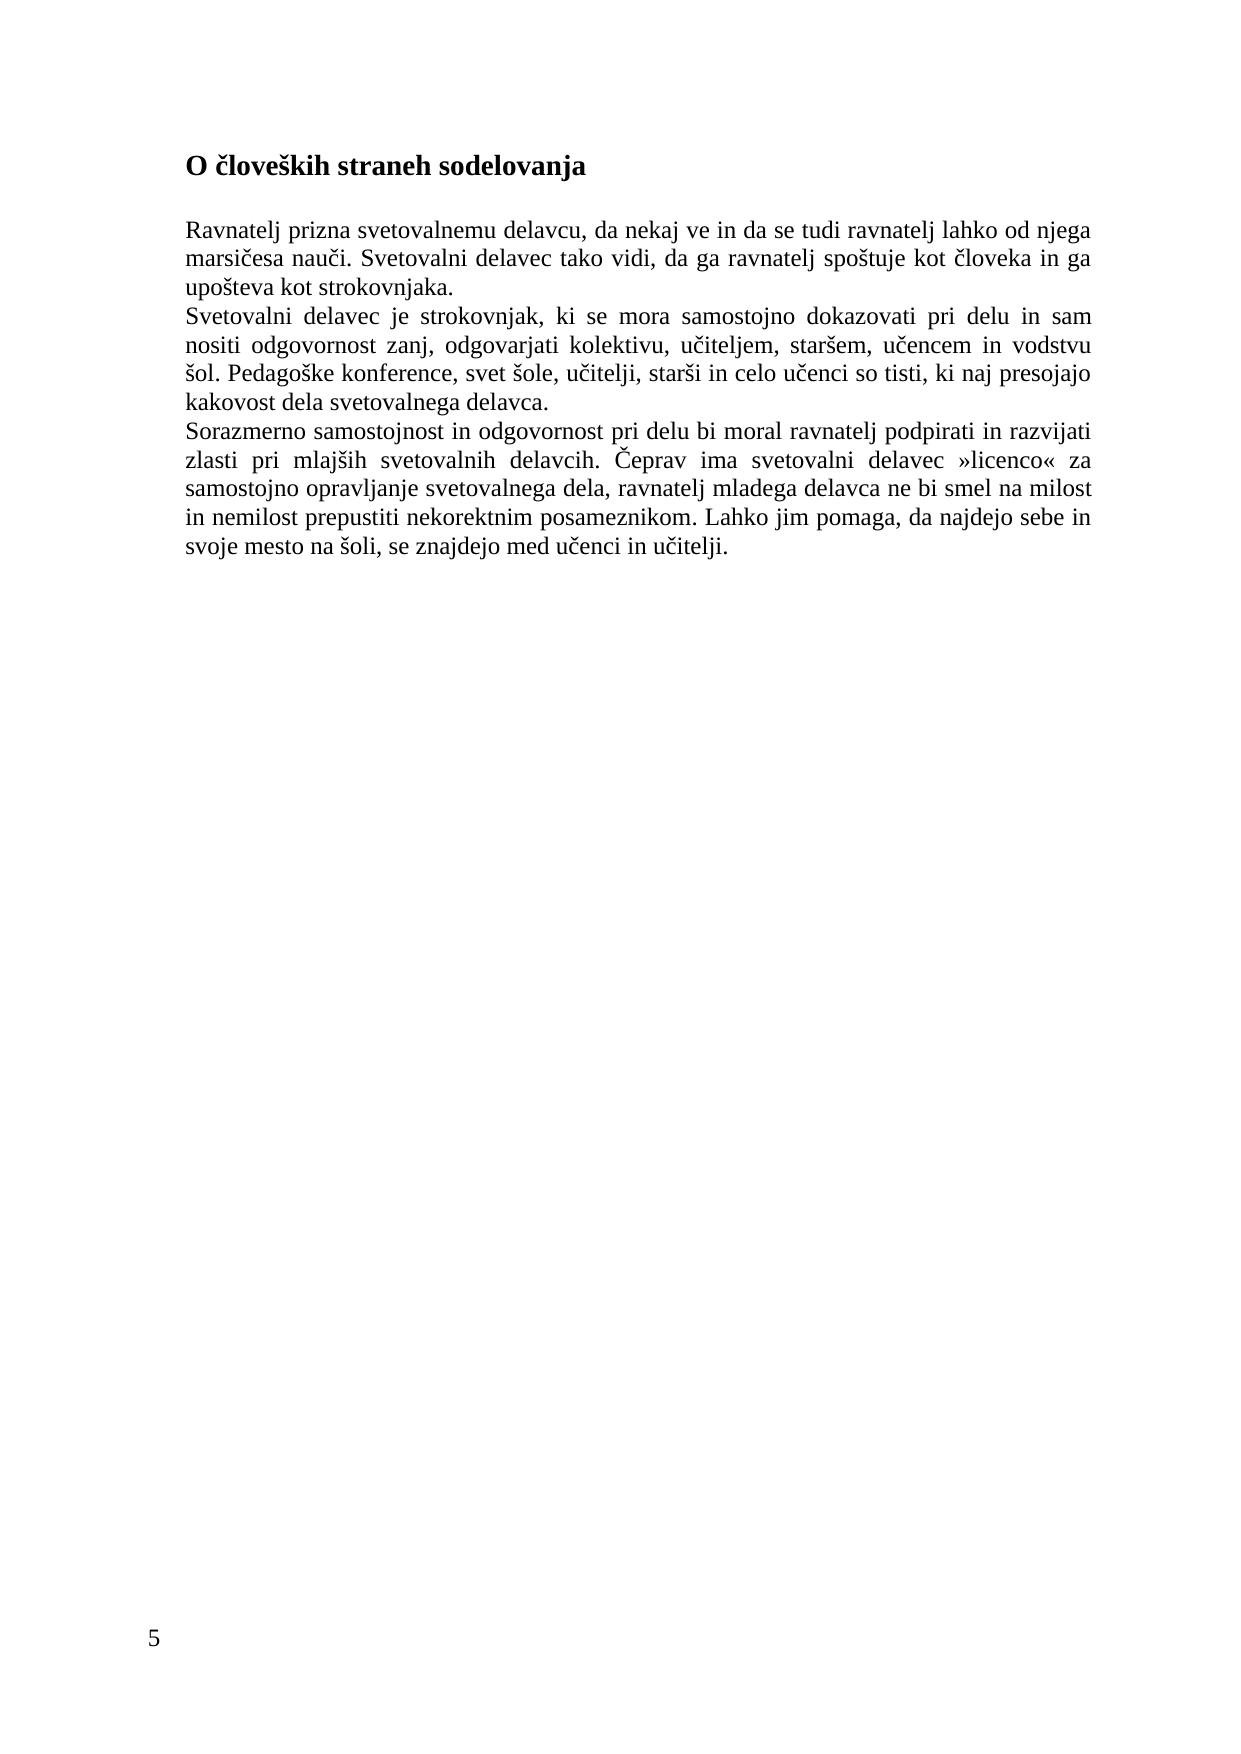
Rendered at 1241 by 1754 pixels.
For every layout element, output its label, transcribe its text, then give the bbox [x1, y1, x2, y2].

text Svetovalni delavec je strokovnjak, ki se mora samostojno dokazovati pri delu in sam nositi odgovornost zanj, odgovarjati kolektivu, učiteljem, staršem, učencem in vodstvu šol. Pedagoške konference, svet šole, učitelji, starši in celo učenci so tisti, ki naj presojajo kakovost dela svetovalnega delavca. [185, 301, 1093, 416]
text Sorazmerno samostojnost in odgovornost pri delu bi moral ravnatelj podpirati in razvijati zlasti pri mlajših svetovalnih delavcih. Čeprav ima svetovalni delavec »licenco« za samostojno opravljanje svetovalnega dela, ravnatelj mladega delavca ne bi smel na milost in nemilost prepustiti nekorektnim posameznikom. Lahko jim pomaga, da najdejo sebe in svoje mesto na šoli, se znajdejo med učenci in učitelji. [185, 416, 1093, 560]
text Ravnatelj prizna svetovalnemu delavcu, da nekaj ve in da se tudi ravnatelj lahko od njega marsičesa nauči. Svetovalni delavec tako vidi, da ga ravnatelj spoštuje kot človeka in ga upošteva kot strokovnjaka. [185, 215, 1093, 301]
text O človeških straneh sodelovanja [185, 148, 1093, 181]
